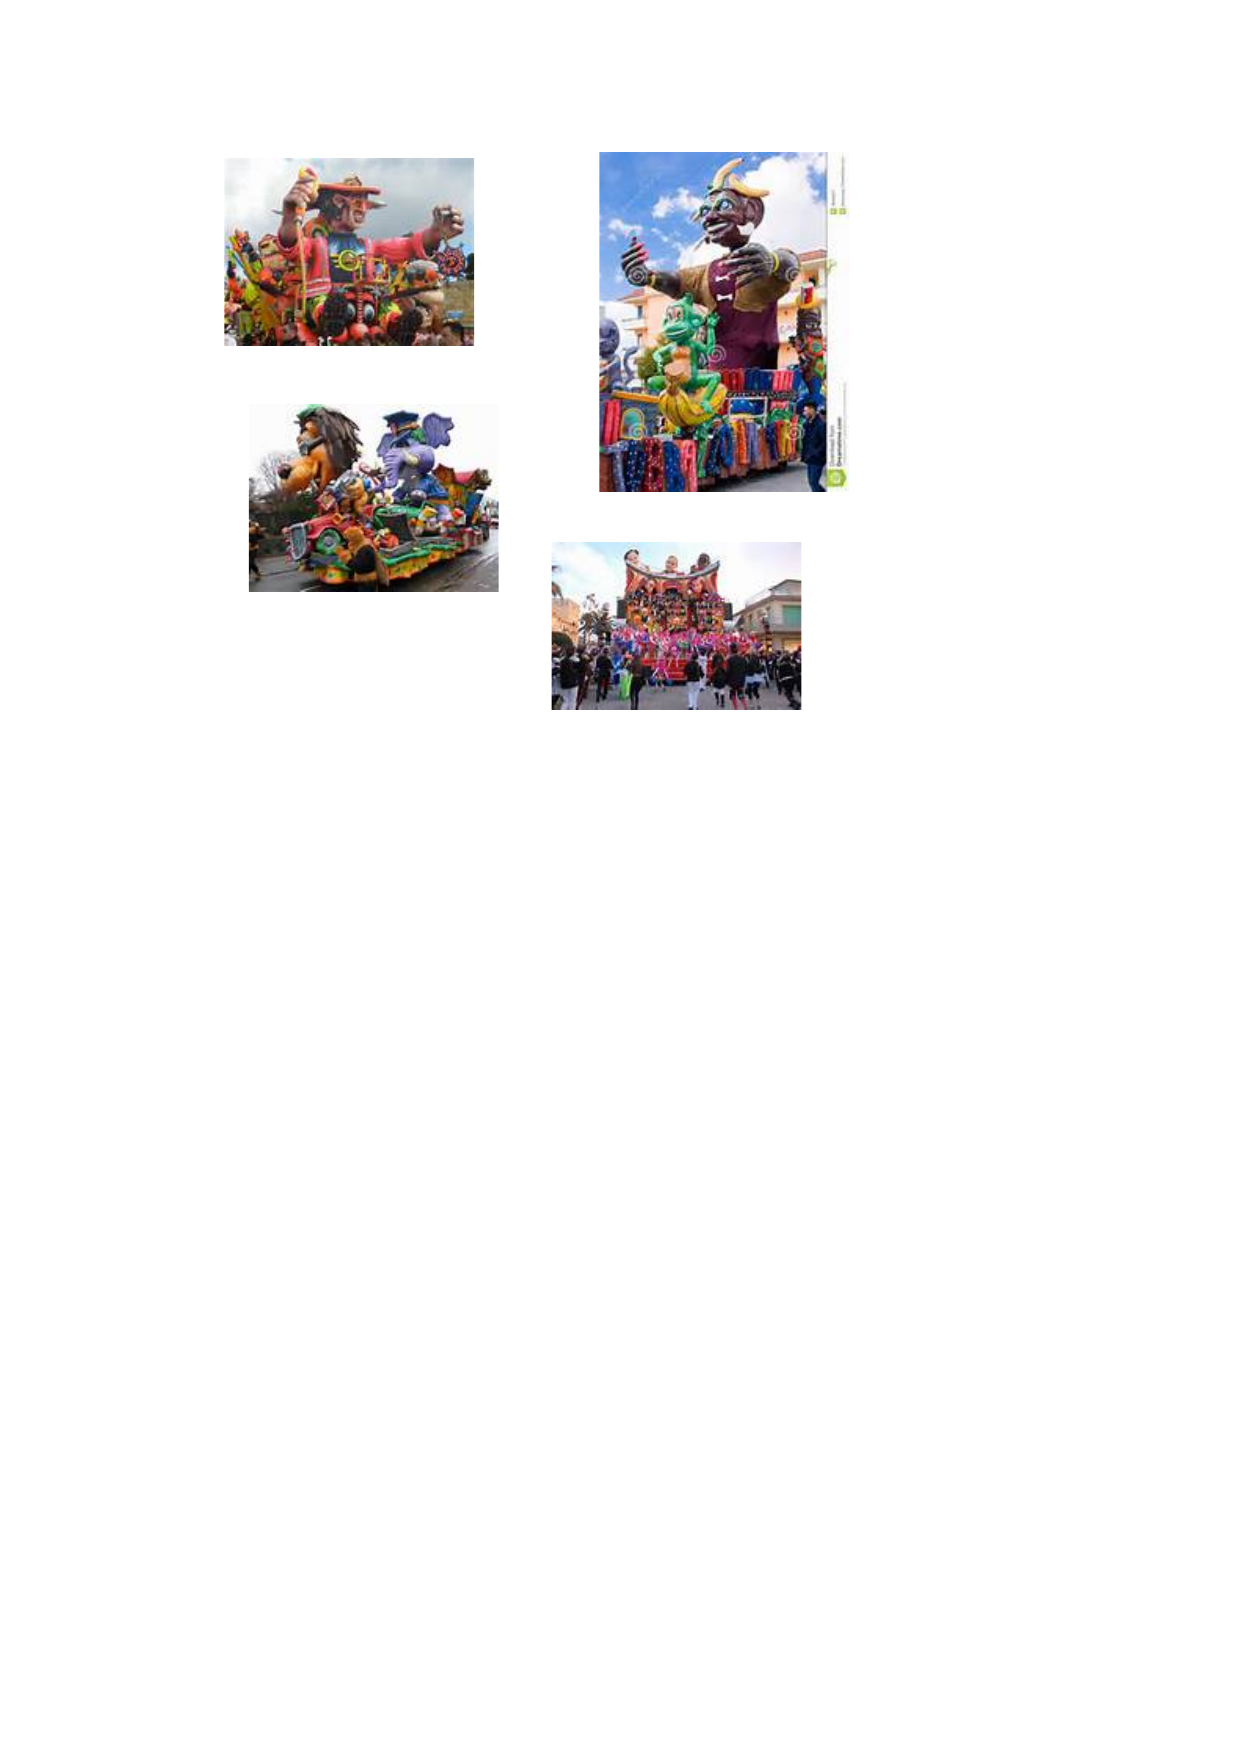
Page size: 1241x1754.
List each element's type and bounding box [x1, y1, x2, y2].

picture [551, 542, 802, 710]
picture [224, 158, 475, 346]
picture [248, 404, 499, 592]
picture [599, 152, 850, 492]
